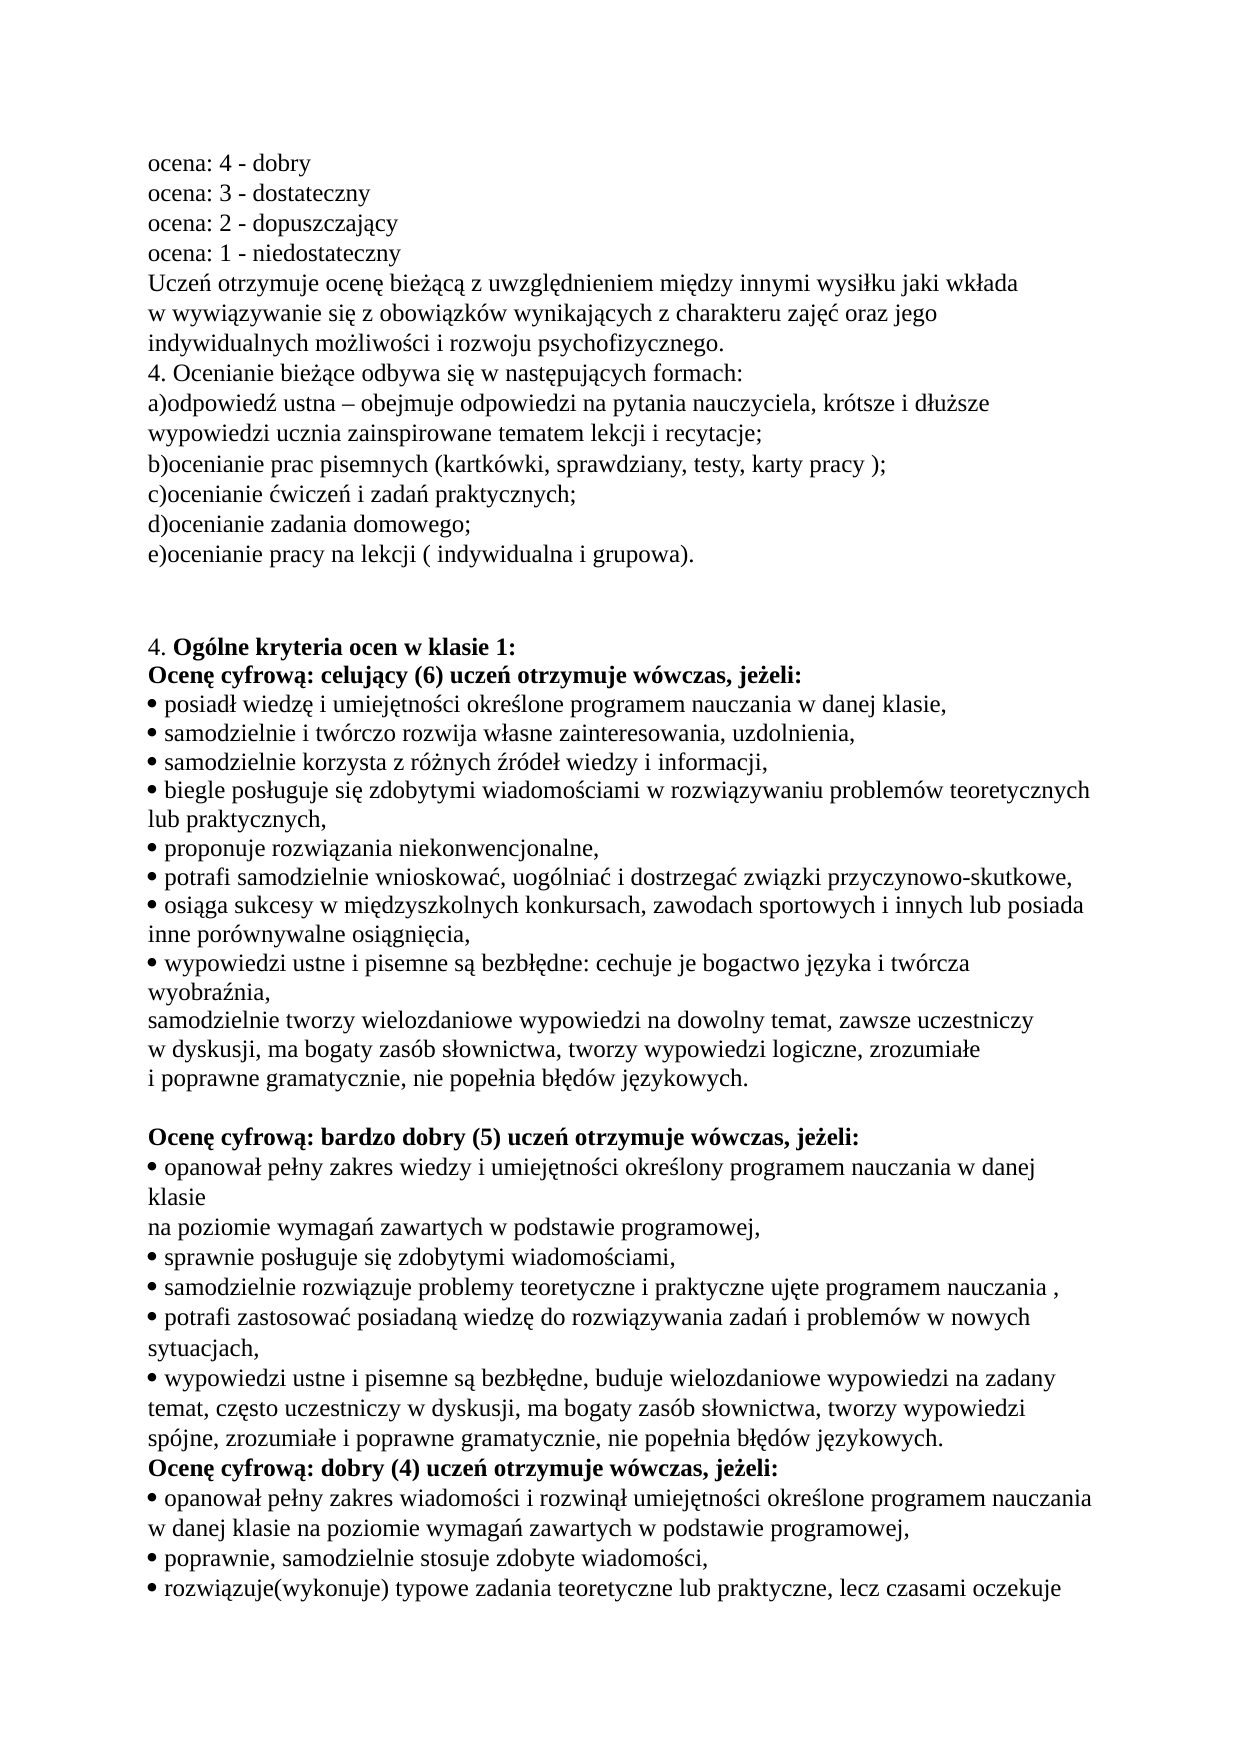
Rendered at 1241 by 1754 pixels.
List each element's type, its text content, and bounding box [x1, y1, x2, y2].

text 4. Ogólne kryteria ocen w klasie 1: [148, 632, 1093, 661]
text Ocenę cyfrową: celujący (6) uczeń otrzymuje wówczas, jeżeli:  posiadł wiedzę i umiejętności określone programem nauczania w danej klasie,  samodzielnie i twórczo rozwija własne zainteresowania, uzdolnienia,  samodzielnie korzysta z różnych źródeł wiedzy i informacji,  biegle posługuje się zdobytymi wiadomościami w rozwiązywaniu problemów teoretycznych lub praktycznych,  proponuje rozwiązania niekonwencjonalne,  potrafi samodzielnie wnioskować, uogólniać i dostrzegać związki przyczynowo-skutkowe,  osiąga sukcesy w międzyszkolnych konkursach, zawodach sportowych i innych lub posiada inne porównywalne osiągnięcia,  wypowiedzi ustne i pisemne są bezbłędne: cechuje je bogactwo języka i twórcza wyobraźnia, samodzielnie tworzy wielozdaniowe wypowiedzi na dowolny temat, zawsze uczestniczy w dyskusji, ma bogaty zasób słownictwa, tworzy wypowiedzi logiczne, zrozumiałe i poprawne gramatycznie, nie popełnia błędów językowych. [148, 661, 1093, 1092]
text ocena: 4 - dobry ocena: 3 - dostateczny ocena: 2 - dopuszczający ocena: 1 - niedostateczny Uczeń otrzymuje ocenę bieżącą z uwzględnieniem między innymi wysiłku jaki wkłada w wywiązywanie się z obowiązków wynikających z charakteru zajęć oraz jego indywidualnych możliwości i rozwoju psychofizycznego. 4. Ocenianie bieżące odbywa się w następujących formach: a)odpowiedź ustna – obejmuje odpowiedzi na pytania nauczyciela, krótsze i dłuższe wypowiedzi ucznia zainspirowane tematem lekcji i recytacje; b)ocenianie prac pisemnych (kartkówki, sprawdziany, testy, karty pracy ); c)ocenianie ćwiczeń i zadań praktycznych; d)ocenianie zadania domowego; e)ocenianie pracy na lekcji ( indywidualna i grupowa). [148, 148, 1093, 568]
text Ocenę cyfrową: bardzo dobry (5) uczeń otrzymuje wówczas, jeżeli:  opanował pełny zakres wiedzy i umiejętności określony programem nauczania w danej klasie na poziomie wymagań zawartych w podstawie programowej,  sprawnie posługuje się zdobytymi wiadomościami,  samodzielnie rozwiązuje problemy teoretyczne i praktyczne ujęte programem nauczania ,  potrafi zastosować posiadaną wiedzę do rozwiązywania zadań i problemów w nowych sytuacjach,  wypowiedzi ustne i pisemne są bezbłędne, buduje wielozdaniowe wypowiedzi na zadany temat, często uczestniczy w dyskusji, ma bogaty zasób słownictwa, tworzy wypowiedzi spójne, zrozumiałe i poprawne gramatycznie, nie popełnia błędów językowych. Ocenę cyfrową: dobry (4) uczeń otrzymuje wówczas, jeżeli:  opanował pełny zakres wiadomości i rozwinął umiejętności określone programem nauczania w danej klasie na poziomie wymagań zawartych w podstawie programowej,  poprawnie, samodzielnie stosuje zdobyte wiadomości,  rozwiązuje(wykonuje) typowe zadania teoretyczne lub praktyczne, lecz czasami oczekuje [148, 1092, 1093, 1602]
